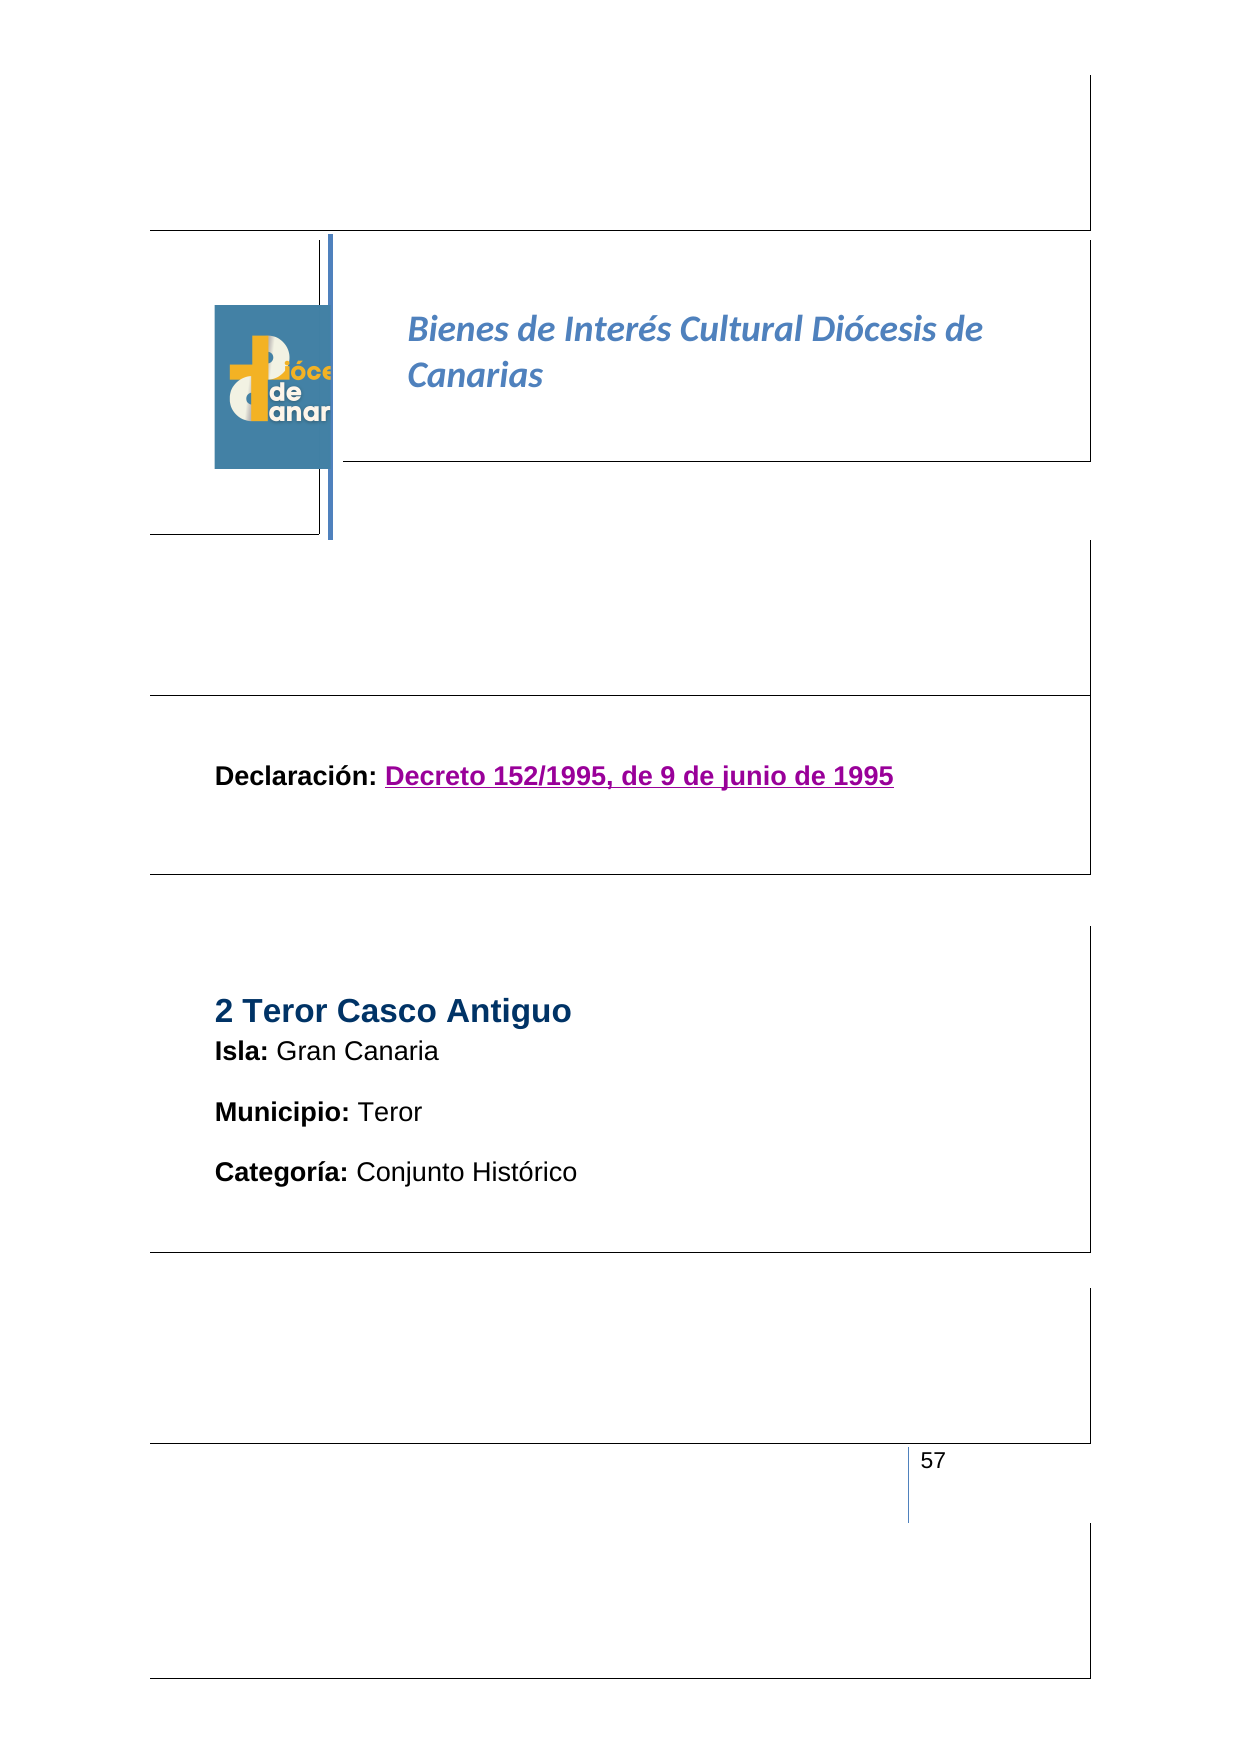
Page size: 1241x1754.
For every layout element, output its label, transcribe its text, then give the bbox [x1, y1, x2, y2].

text Isla: Gran Canaria [150, 971, 1091, 1031]
subtitle 2 Teror Casco Antiguo [150, 926, 1090, 971]
text Declaración: Decreto 152/1995, de 9 de junio de 1995 [150, 695, 1090, 791]
text Categoría: Conjunto Histórico [150, 1091, 1091, 1252]
text Municipio: Teror [150, 1031, 1091, 1091]
